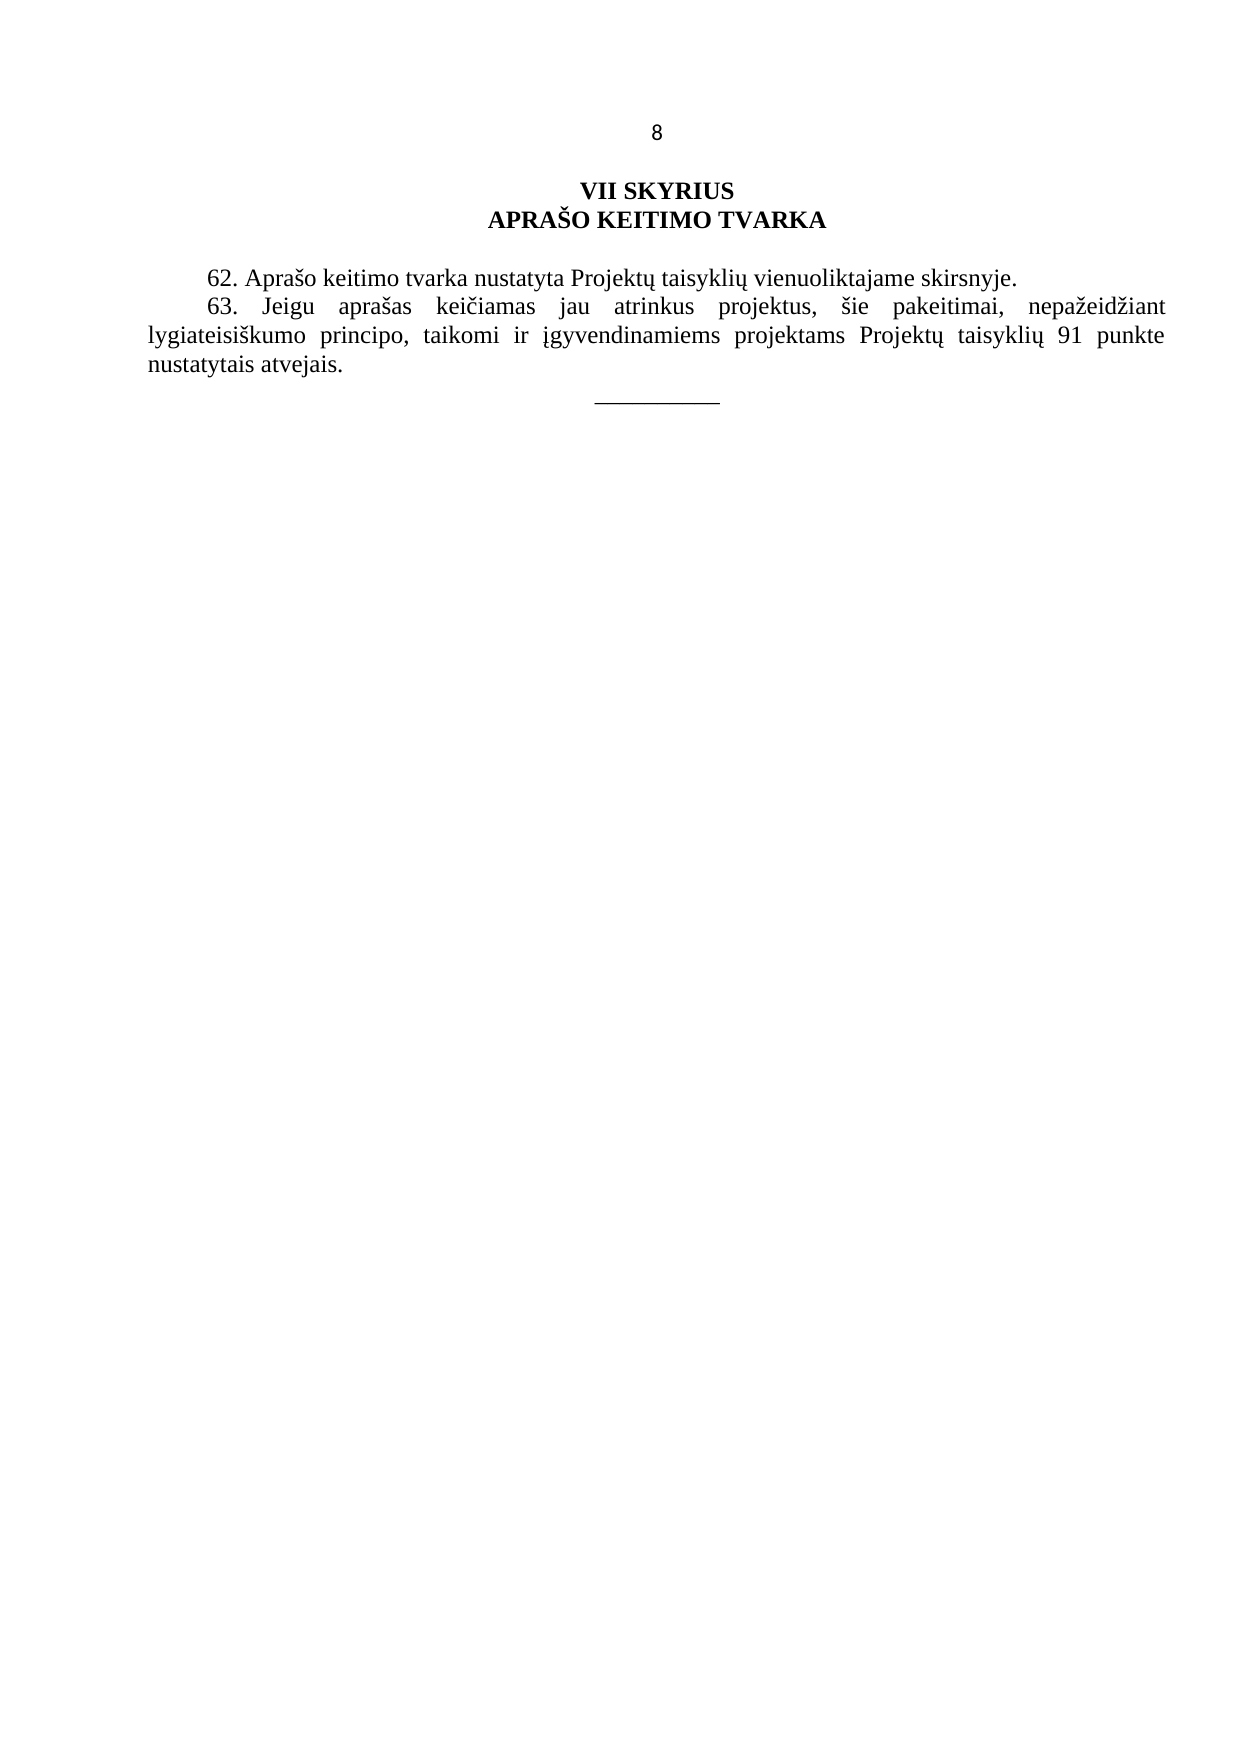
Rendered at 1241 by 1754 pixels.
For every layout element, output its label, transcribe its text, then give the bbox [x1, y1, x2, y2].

text 63. Jeigu aprašas keičiamas jau atrinkus projektus, šie pakeitimai, nepažeidžiant lygiateisiškumo principo, taikomi ir įgyvendinamiems projektams Projektų taisyklių 91 punkte nustatytais atvejais. [148, 291, 1166, 378]
text 62. Aprašo keitimo tvarka nustatyta Projektų taisyklių vienuoliktajame skirsnyje. [148, 263, 1166, 291]
text VII SKYRIUS [148, 176, 1166, 205]
text APRAŠO KEITIMO TVARKA [148, 205, 1166, 234]
text __________ [148, 378, 1166, 406]
